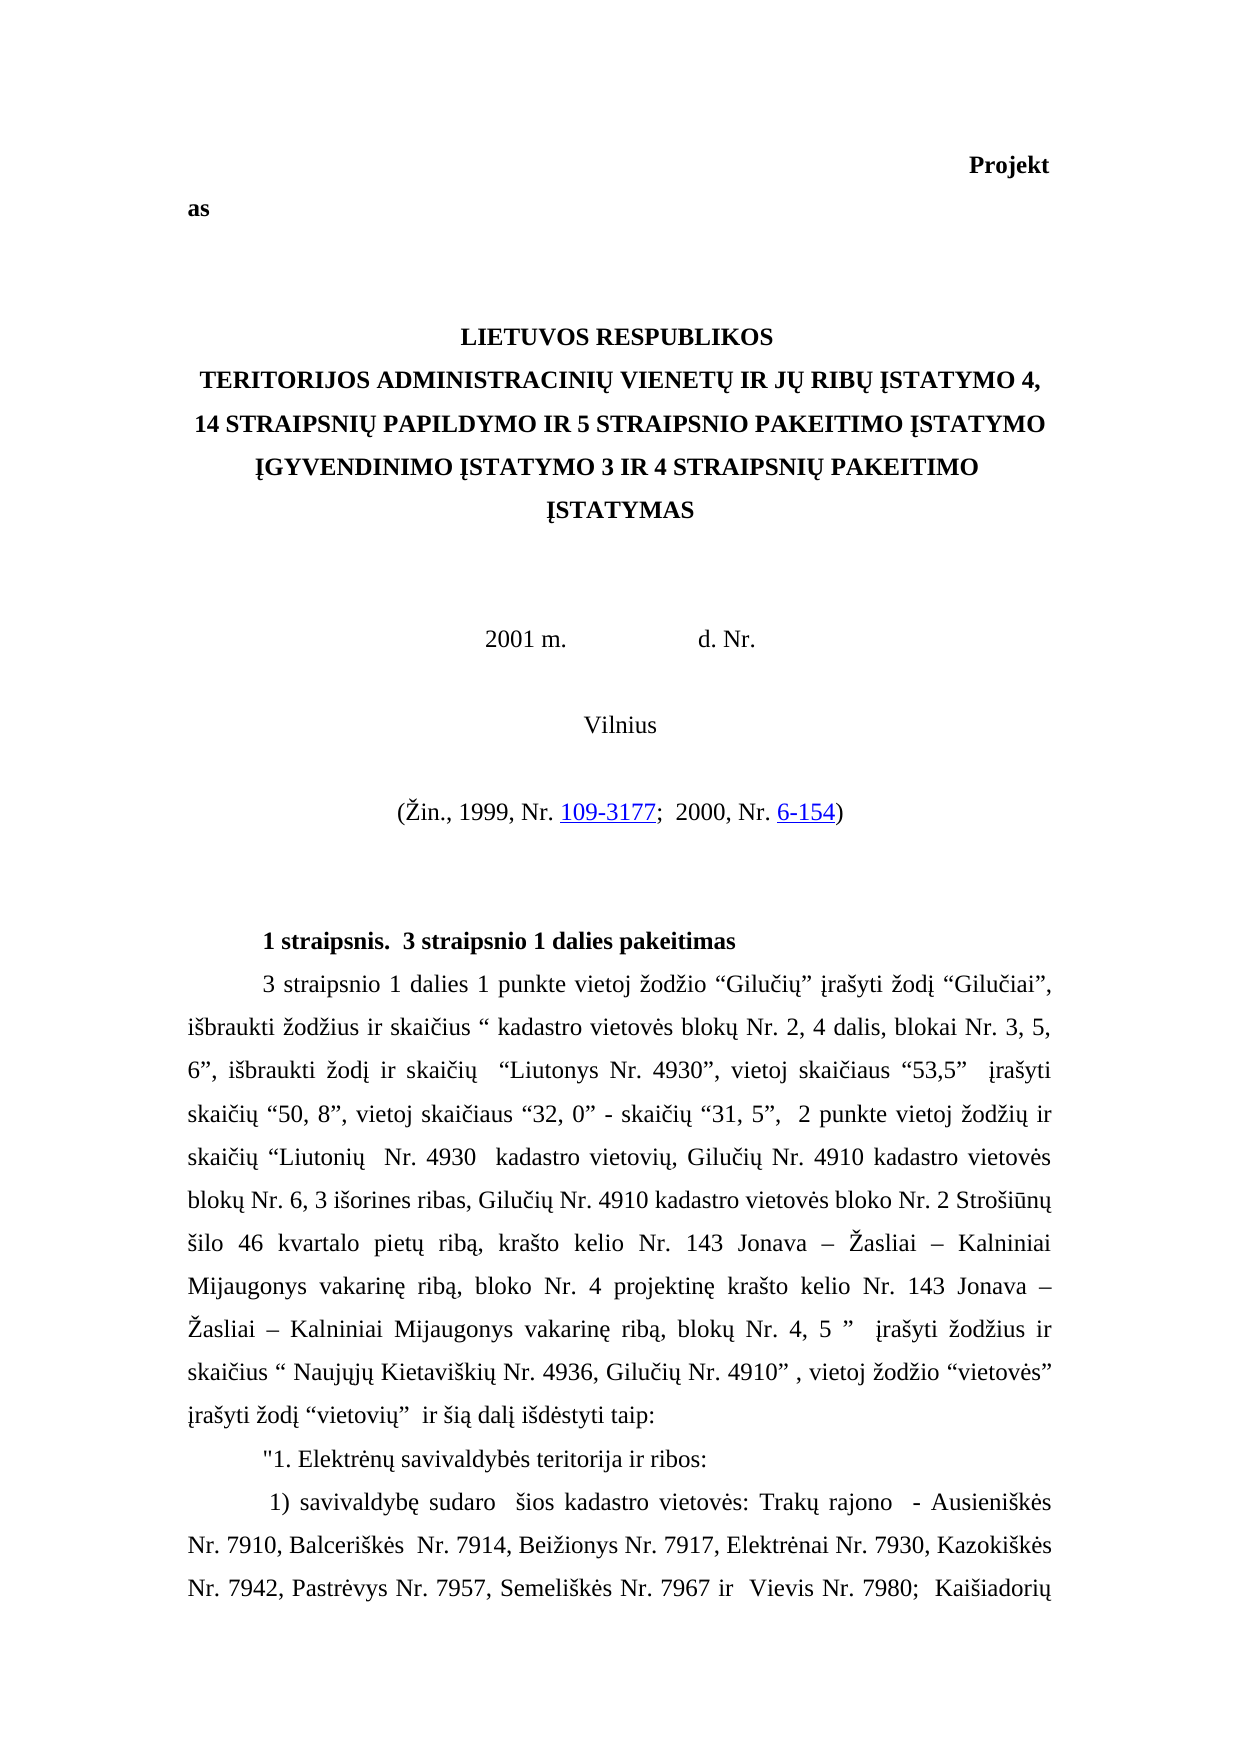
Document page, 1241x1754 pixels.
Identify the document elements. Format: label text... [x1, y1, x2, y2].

text 3 straipsnio 1 dalies 1 punkte vietoj žodžio “Gilučių” įrašyti žodį “Gilučiai”, išbraukti žodžius ir skaičius “ kadastro vietovės blokų Nr. 2, 4 dalis, blokai Nr. 3, 5, 6”, išbraukti žodį ir skaičių “Liutonys Nr. 4930”, vietoj skaičiaus “53,5” įrašyti skaičių “50, 8”, vietoj skaičiaus “32, 0” - skaičių “31, 5”, 2 punkte vietoj žodžių ir skaičių “Liutonių Nr. 4930 kadastro vietovių, Gilučių Nr. 4910 kadastro vietovės blokų Nr. 6, 3 išorines ribas, Gilučių Nr. 4910 kadastro vietovės bloko Nr. 2 Strošiūnų šilo 46 kvartalo pietų ribą, krašto kelio Nr. 143 Jonava – Žasliai – Kalniniai Mijaugonys vakarinę ribą, bloko Nr. 4 projektinę krašto kelio Nr. 143 Jonava – Žasliai – Kalniniai Mijaugonys vakarinę ribą, blokų Nr. 4, 5 ” įrašyti žodžius ir skaičius “ Naujųjų Kietaviškių Nr. 4936, Gilučių Nr. 4910” , vietoj žodžio “vietovės” įrašyti žodį “vietovių” ir šią dalį išdėstyti taip: [187, 969, 1053, 1429]
text (Žin., 1999, Nr. 109-3177; 2000, Nr. 6-154) [187, 797, 1053, 826]
text 2001 m. d. Nr. [187, 624, 1053, 653]
text TERITORIJOS ADMINISTRACINIŲ VIENETŲ IR JŲ RIBŲ ĮSTATYMO 4, 14 STRAIPSNIŲ PAPILDYMO IR 5 STRAIPSNIO PAKEITIMO ĮSTATYMO ĮGYVENDINIMO ĮSTATYMO 3 IR 4 STRAIPSNIŲ PAKEITIMO [187, 366, 1053, 481]
text 1) savivaldybę sudaro šios kadastro vietovės: Trakų rajono - Ausieniškės Nr. 7910, Balceriškės Nr. 7914, Beižionys Nr. 7917, Elektrėnai Nr. 7930, Kazokiškės Nr. 7942, Pastrėvys Nr. 7957, Semeliškės Nr. 7967 ir Vievis Nr. 7980; Kaišiadorių [187, 1487, 1053, 1602]
text LIETUVOS RESPUBLIKOS [187, 322, 1053, 351]
text Projektas [187, 150, 1053, 222]
text 1 straipsnis. 3 straipsnio 1 dalies pakeitimas [187, 926, 1053, 955]
text Vilnius [187, 711, 1053, 739]
text ĮSTATYMAS [187, 495, 1053, 524]
text "1. Elektrėnų savivaldybės teritorija ir ribos: [187, 1444, 1053, 1472]
